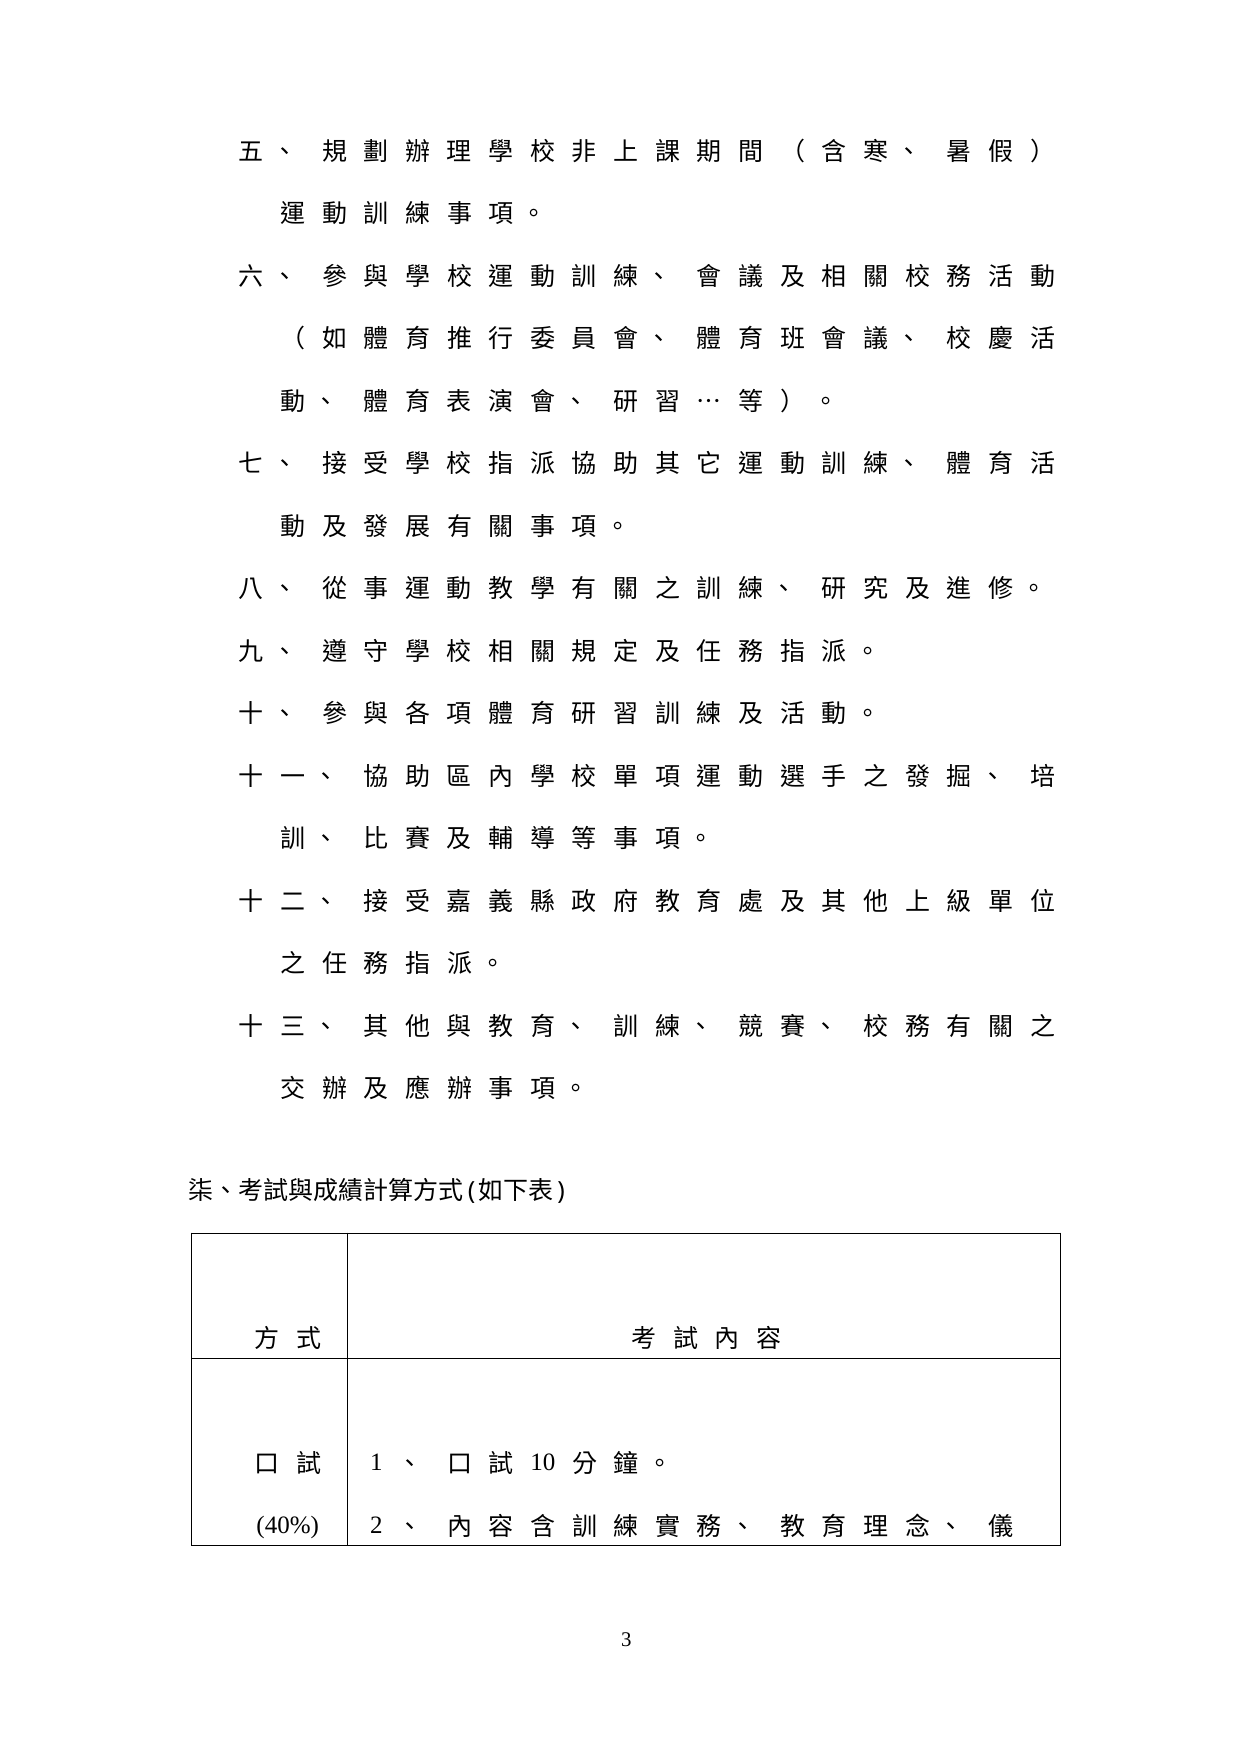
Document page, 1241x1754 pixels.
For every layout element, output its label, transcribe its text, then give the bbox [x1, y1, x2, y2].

text 十三、其他與教育、訓練、競賽、校務有關之交辦及應辦事項。 [215, 983, 1063, 1108]
text 七、接受學校指派協助其它運動訓練、體育活動及發展有關事項。 [215, 420, 1063, 545]
text 六、參與學校運動訓練、會議及相關校務活動（如體育推行委員會、體育班會議、校慶活動、體育表演會、研習…等）。 [215, 233, 1063, 420]
text 十、參與各項體育研習訓練及活動。 [215, 670, 1063, 733]
text 柒、考試與成績計算方式(如下表) [188, 1170, 1063, 1206]
table_cell 口試(40%) [192, 1359, 347, 1545]
table_header 考試內容 [348, 1234, 1060, 1358]
text 十一、協助區內學校單項運動選手之發掘、培訓、比賽及輔導等事項。 [215, 733, 1063, 858]
table_header 方式 [192, 1234, 347, 1358]
table_cell 1、口試10分鐘。 2、內容含訓練實務、教育理念、儀容態度、溝通表達能力…等。 報考本校專任運動教練符合下列情形且可提出文件證明者（其中指導本縣選手參加或本人參加比賽，成績採計自民國97年1月1日起）： 3、本人代表本縣（國家）或指導本縣選手、轄內學校（公私立高 中職以下學校）學生（個人項目及團體項目）代表本縣（國家） 參加下列田徑賽事成績，換算得分如下： 2、邀請賽事及非以上相關賽事或，不予列入計分。 3、參加或指導上述同年度賽事，如不同競賽組別可重複計分。 4、積分證明文件：指導積分以指導成績敘獎令影本、或指導學生 獎狀影本（併秩序冊）採計積分。（正本依序裝訂查驗，驗畢 當場發還） 5、積分認證正本倘文件遺失，可由原主（承）辦單位出具證明並 核章。 6、積分採計以[田徑]比賽為限，每人僅採計最優8項（本人參加及指導學生合計）賽事成績，邀請賽不予採計積分。 7、本項計分採計最高為100分，依比例換算本項得分。 8、如有相關積分爭議，均由報名現場之積分疑議審查小組判定之。 [348, 1359, 1060, 1545]
text 十二、接受嘉義縣政府教育處及其他上級單位之任務指派。 [215, 858, 1063, 983]
text 八、從事運動教學有關之訓練、研究及進修。 [215, 545, 1063, 608]
text 九、遵守學校相關規定及任務指派。 [215, 608, 1063, 670]
text 五、規劃辦理學校非上課期間（含寒、暑假）運動訓練事項。 [215, 108, 1063, 233]
